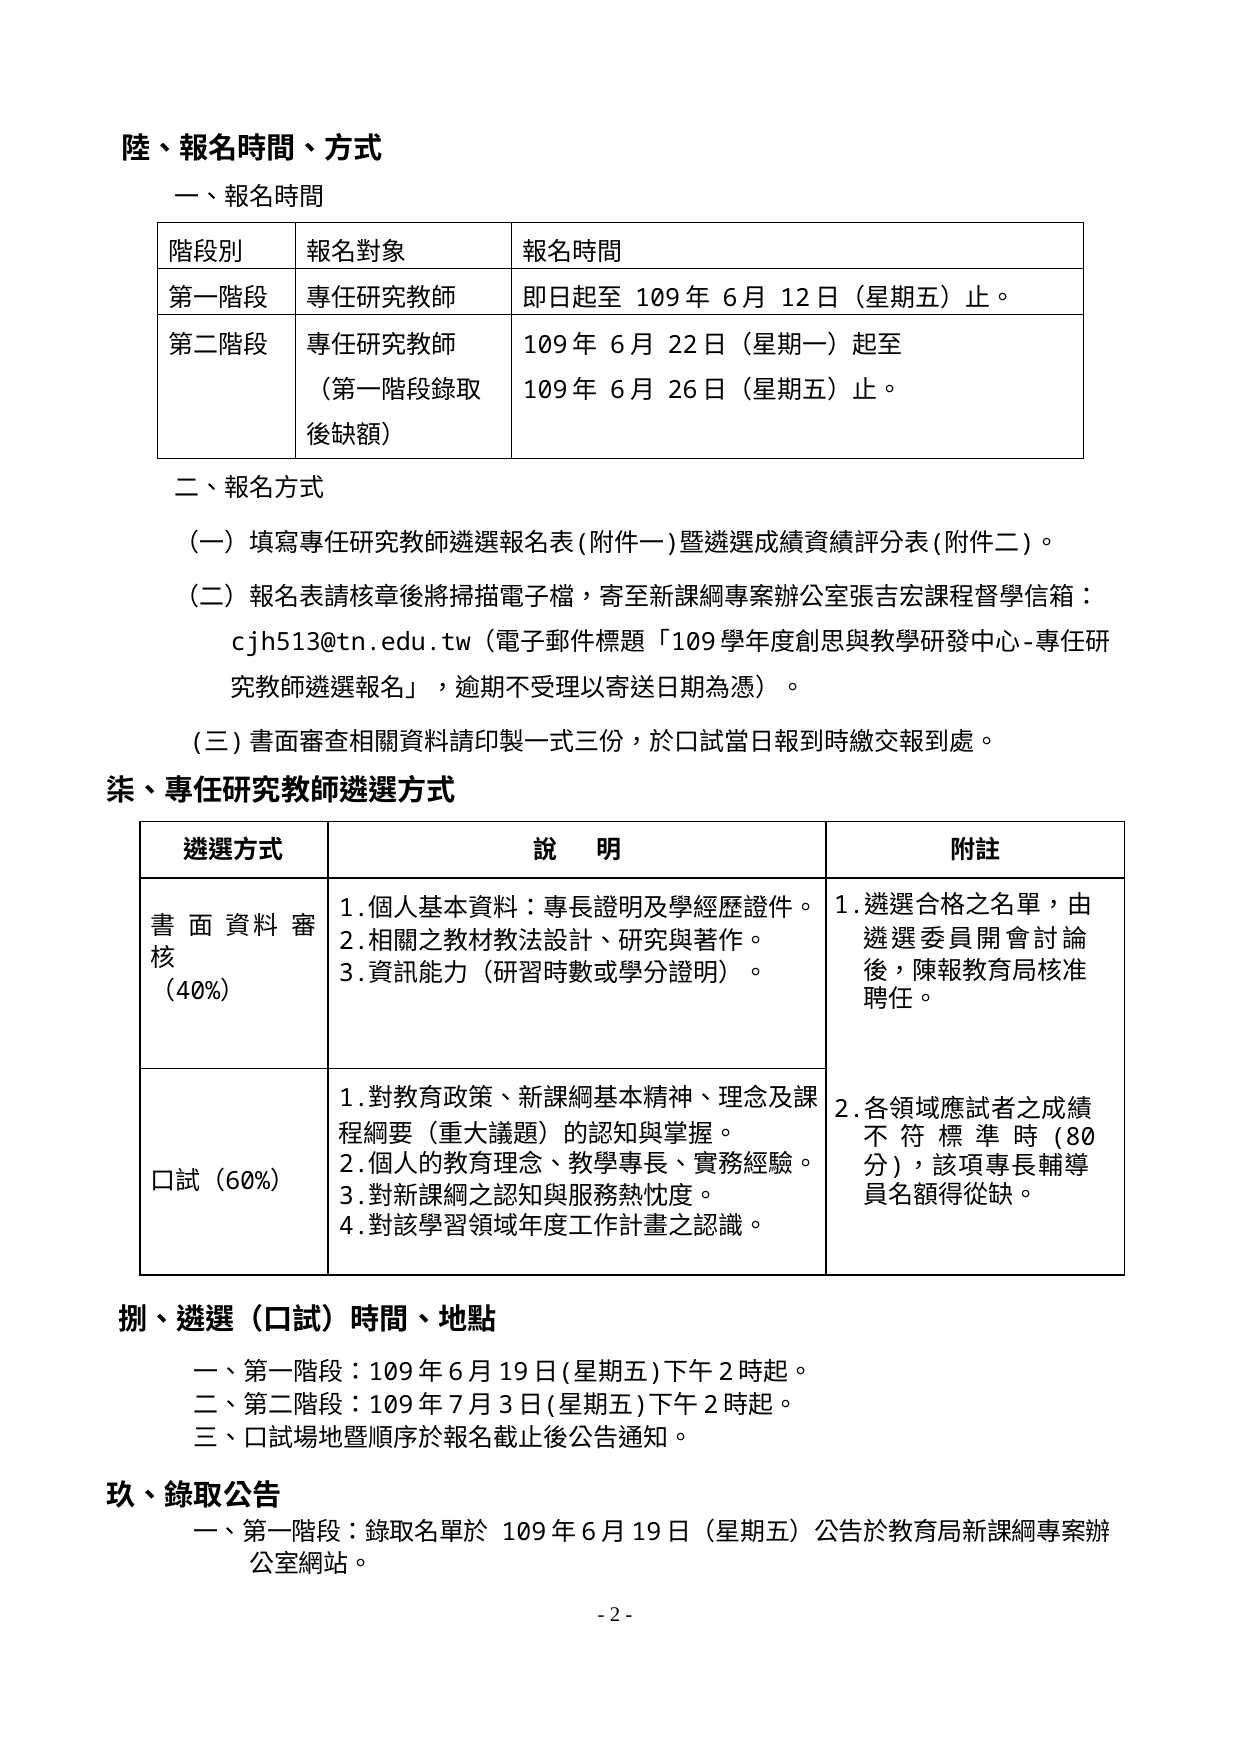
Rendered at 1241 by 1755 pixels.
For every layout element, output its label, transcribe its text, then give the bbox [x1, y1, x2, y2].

table_header 階段別 [158, 223, 295, 268]
table_cell 即日起至 109年 6月 12日（星期五）止。 [512, 269, 1083, 314]
table_cell 109年 6月 22日（星期一）起至 109年 6月 26日（星期五）止。 [512, 315, 1083, 458]
text （一）填寫專任研究教師遴選報名表(附件一)暨遴選成績資績評分表(附件二)。 [174, 522, 1134, 558]
text （二）報名表請核章後將掃描電子檔，寄至新課綱專案辦公室張吉宏課程督學信箱：cjh513@tn.edu.tw（電子郵件標題「109學年度創思與教學研發中心-專任研究教師遴選報名」，逾期不受理以寄送日期為憑）。 [174, 576, 1134, 703]
text 捌、遴選（口試）時間、地點 [118, 1295, 1134, 1337]
table_header 遴選方式 [141, 822, 327, 877]
text 二、報名方式 [174, 468, 1134, 504]
subtitle 玖、錄取公告 [106, 1454, 581, 1514]
table_cell 1.對教育政策、新課綱基本精神、理念及課程綱要（重大議題）的認知與掌握。 2.個人的教育理念、教學專長、實務經驗。 3.對新課綱之認知與服務熱忱度。 4.對該學習領域年度工作計畫之認識。 [329, 1069, 825, 1274]
table_header 附註 [827, 822, 1124, 877]
text 二、第二階段：109年7月3日(星期五)下午2時起。 [193, 1387, 1134, 1420]
table_header 報名時間 [512, 223, 1083, 268]
table_cell 專任研究教師 （第一階段錄取後缺額） [296, 315, 511, 458]
table_header 報名對象 [296, 223, 511, 268]
text (三) 書面審查相關資料請印製一式三份，於口試當日報到時繳交報到處。 [174, 721, 1134, 757]
text 一、第一階段：109年6月19日(星期五)下午2時起。 [193, 1355, 1134, 1387]
table_cell 口試（60%） [141, 1069, 327, 1274]
table_cell 1.遴選合格之名單，由 遴選委員開會討論 後，陳報教育局核准 聘任。 2.各領域應試者之成績 不 符 標 準 時 (80 分)，該項專長輔導 員名額得從缺。 [827, 879, 1124, 1274]
text 柒、專任研究教師遴選方式 [106, 767, 1134, 809]
table_cell 書 面 資料 審 核 （40%） [141, 879, 327, 1068]
text 三、口試場地暨順序於報名截止後公告通知。 [193, 1420, 1134, 1452]
table_cell 1.個人基本資料：專長證明及學經歷證件。 2.相關之教材教法設計、研究與著作。 3.資訊能力（研習時數或學分證明）。 [329, 879, 825, 1068]
table_cell 專任研究教師 [296, 269, 511, 314]
text 一、第一階段：錄取名單於 109年6月19日（星期五）公告於教育局新課綱專案辦公室網站。 [193, 1514, 1129, 1579]
subtitle 陸、報名時間、方式 [121, 125, 1134, 167]
text 一、報名時間 [174, 176, 1134, 213]
table_cell 第一階段 [158, 269, 295, 314]
table_cell 第二階段 [158, 315, 295, 458]
table_header 說 明 [329, 822, 825, 877]
